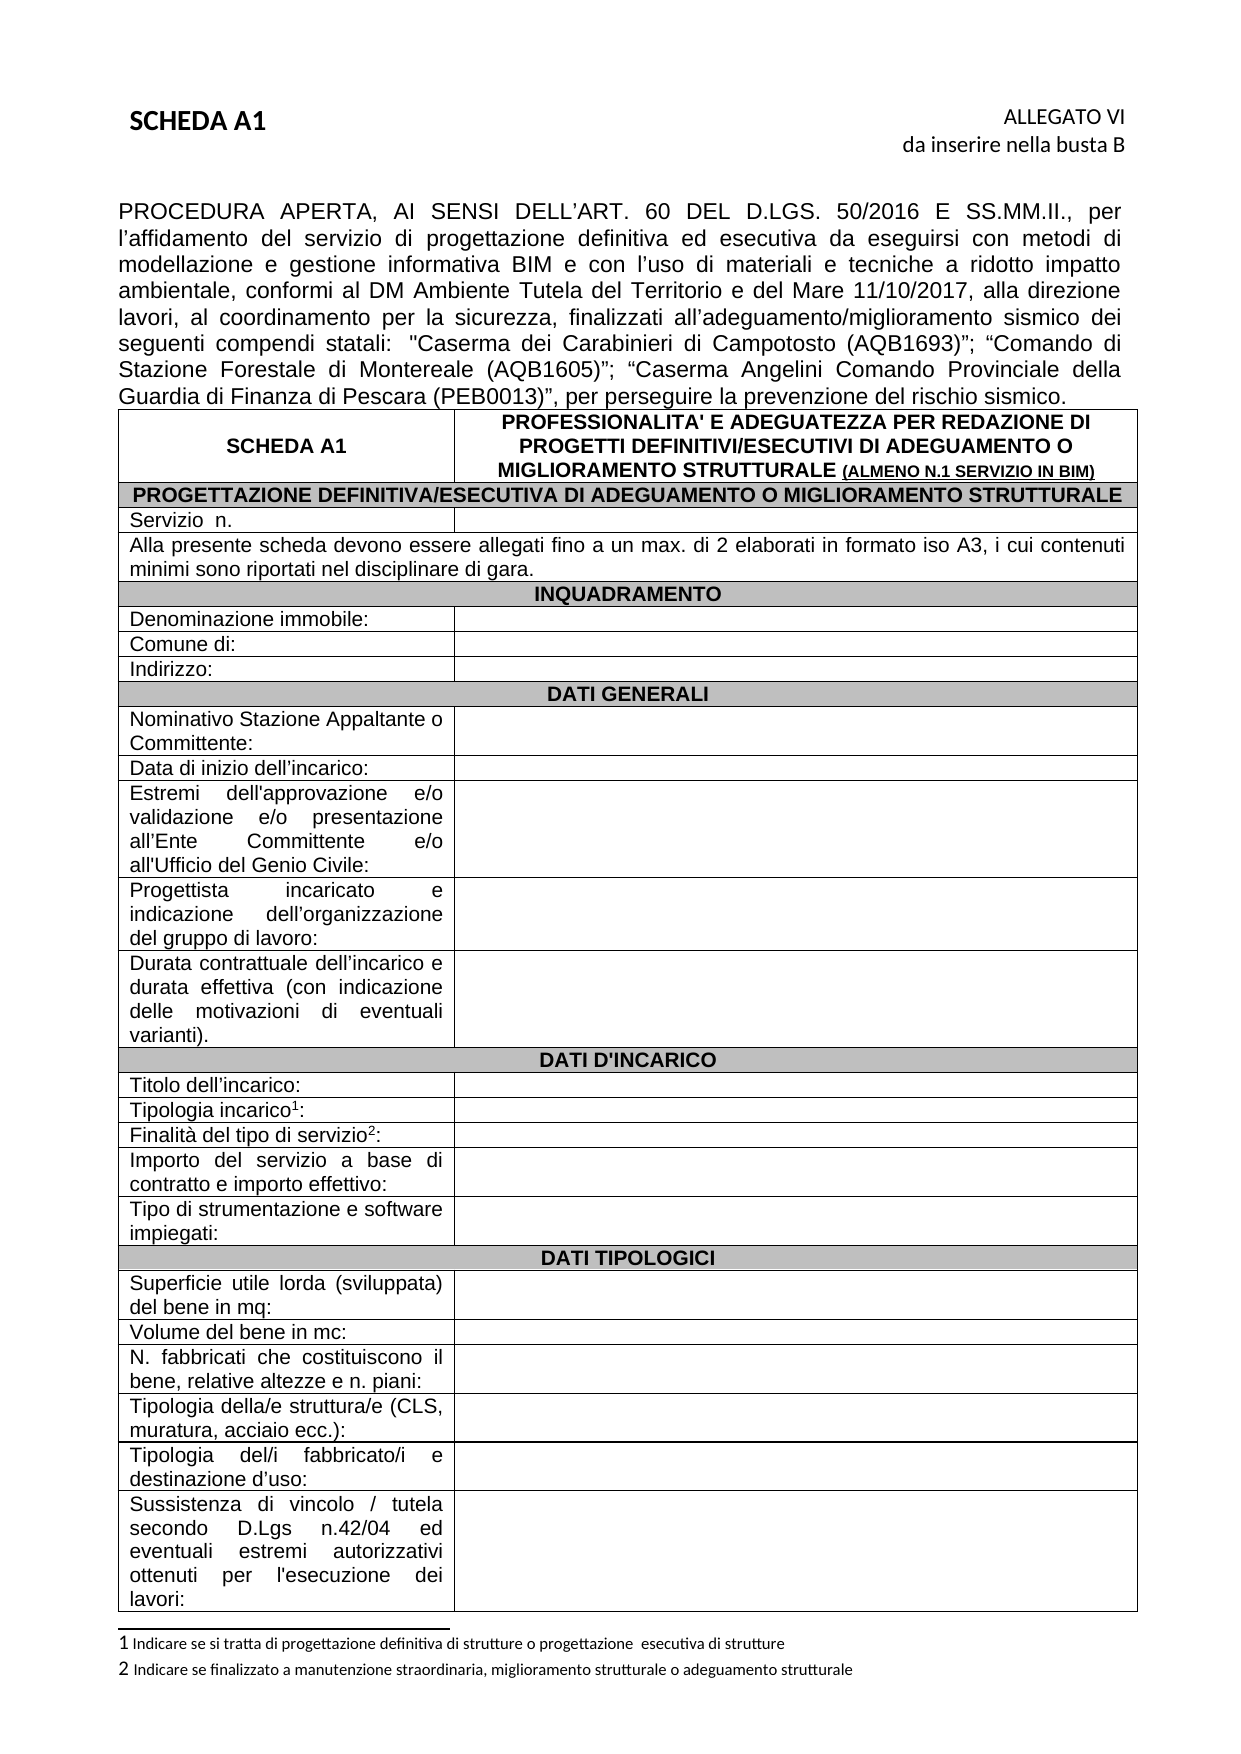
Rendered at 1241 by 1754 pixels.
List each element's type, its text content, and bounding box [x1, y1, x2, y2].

table_cell DATI TIPOLOGICI [119, 1246, 1137, 1269]
table_cell [455, 1345, 1137, 1392]
table_cell [455, 508, 1137, 532]
table_cell N. fabbricati che costituiscono il bene, relative altezze e n. piani: [119, 1345, 454, 1392]
table_cell Nominativo Stazione Appaltante o Committente: [119, 707, 454, 755]
table_cell Volume del bene in mc: [119, 1320, 454, 1343]
table_cell Data di inizio dell’incarico: [119, 756, 454, 780]
table_cell [455, 1098, 1137, 1122]
table_cell [455, 707, 1137, 755]
table_cell [455, 756, 1137, 780]
table_cell INQUADRAMENTO [119, 582, 1137, 606]
table_cell [455, 1443, 1137, 1490]
table_cell Importo del servizio a base di contratto e importo effettivo: [119, 1148, 454, 1196]
table_cell [455, 1073, 1137, 1097]
table_cell [455, 1271, 1137, 1318]
table_cell [455, 781, 1137, 877]
table_cell [455, 878, 1137, 950]
table_cell Durata contrattuale dell’incarico e durata effettiva (con indicazione delle motivazioni di eventuali varianti). [119, 951, 454, 1047]
table_cell [455, 607, 1137, 631]
table_cell [455, 632, 1137, 656]
table_cell Estremi dell'approvazione e/o validazione e/o presentazione all’Ente Committente e/o all'Ufficio del Genio Civile: [119, 781, 454, 877]
table_cell [455, 657, 1137, 681]
table_cell [455, 1491, 1137, 1611]
table_header PROFESSIONALITA' E ADEGUATEZZA PER REDAZIONE DI PROGETTI DEFINITIVI/ESECUTIVI DI ADEGUAMENTO O MIGLIORAMENTO STRUTTURALE (ALMENO N.1 SERVIZIO IN BIM) [455, 410, 1137, 482]
table_cell [455, 1148, 1137, 1196]
table_cell Denominazione immobile: [119, 607, 454, 631]
table_cell Superficie utile lorda (sviluppata) del bene in mq: [119, 1271, 454, 1318]
table_cell Tipologia incarico: [119, 1098, 454, 1122]
table_cell [455, 1320, 1137, 1343]
table_cell DATI GENERALI [119, 682, 1137, 706]
table_cell Progettista incaricato e indicazione dell’organizzazione del gruppo di lavoro: [119, 878, 454, 950]
table_cell Indirizzo: [119, 657, 454, 681]
table_cell [455, 951, 1137, 1047]
table_cell Finalità del tipo di servizio: [119, 1123, 454, 1147]
table_cell Sussistenza di vincolo / tutela secondo D.Lgs n.42/04 ed eventuali estremi autorizzativi ottenuti per l'esecuzione dei lavori: [119, 1491, 454, 1611]
table_cell DATI D'INCARICO [119, 1048, 1137, 1072]
table_cell Alla presente scheda devono essere allegati fino a un max. di 2 elaborati in formato iso A3, i cui contenuti minimi sono riportati nel disciplinare di gara. [119, 533, 1137, 581]
table_cell Titolo dell’incarico: [119, 1073, 454, 1097]
table_cell [455, 1197, 1137, 1244]
table_cell Comune di: [119, 632, 454, 656]
table_cell Tipologia del/i fabbricato/i e destinazione d’uso: [119, 1443, 454, 1490]
table_cell PROGETTAZIONE DEFINITIVA/ESECUTIVA DI ADEGUAMENTO O MIGLIORAMENTO STRUTTURALE [119, 483, 1137, 507]
table_cell [455, 1394, 1137, 1441]
table_cell Servizio n. [119, 508, 454, 532]
table_header SCHEDA A1 [119, 410, 454, 482]
table_cell [455, 1123, 1137, 1147]
table_cell Tipo di strumentazione e software impiegati: [119, 1197, 454, 1244]
table_cell Tipologia della/e struttura/e (CLS, muratura, acciaio ecc.): [119, 1394, 454, 1441]
